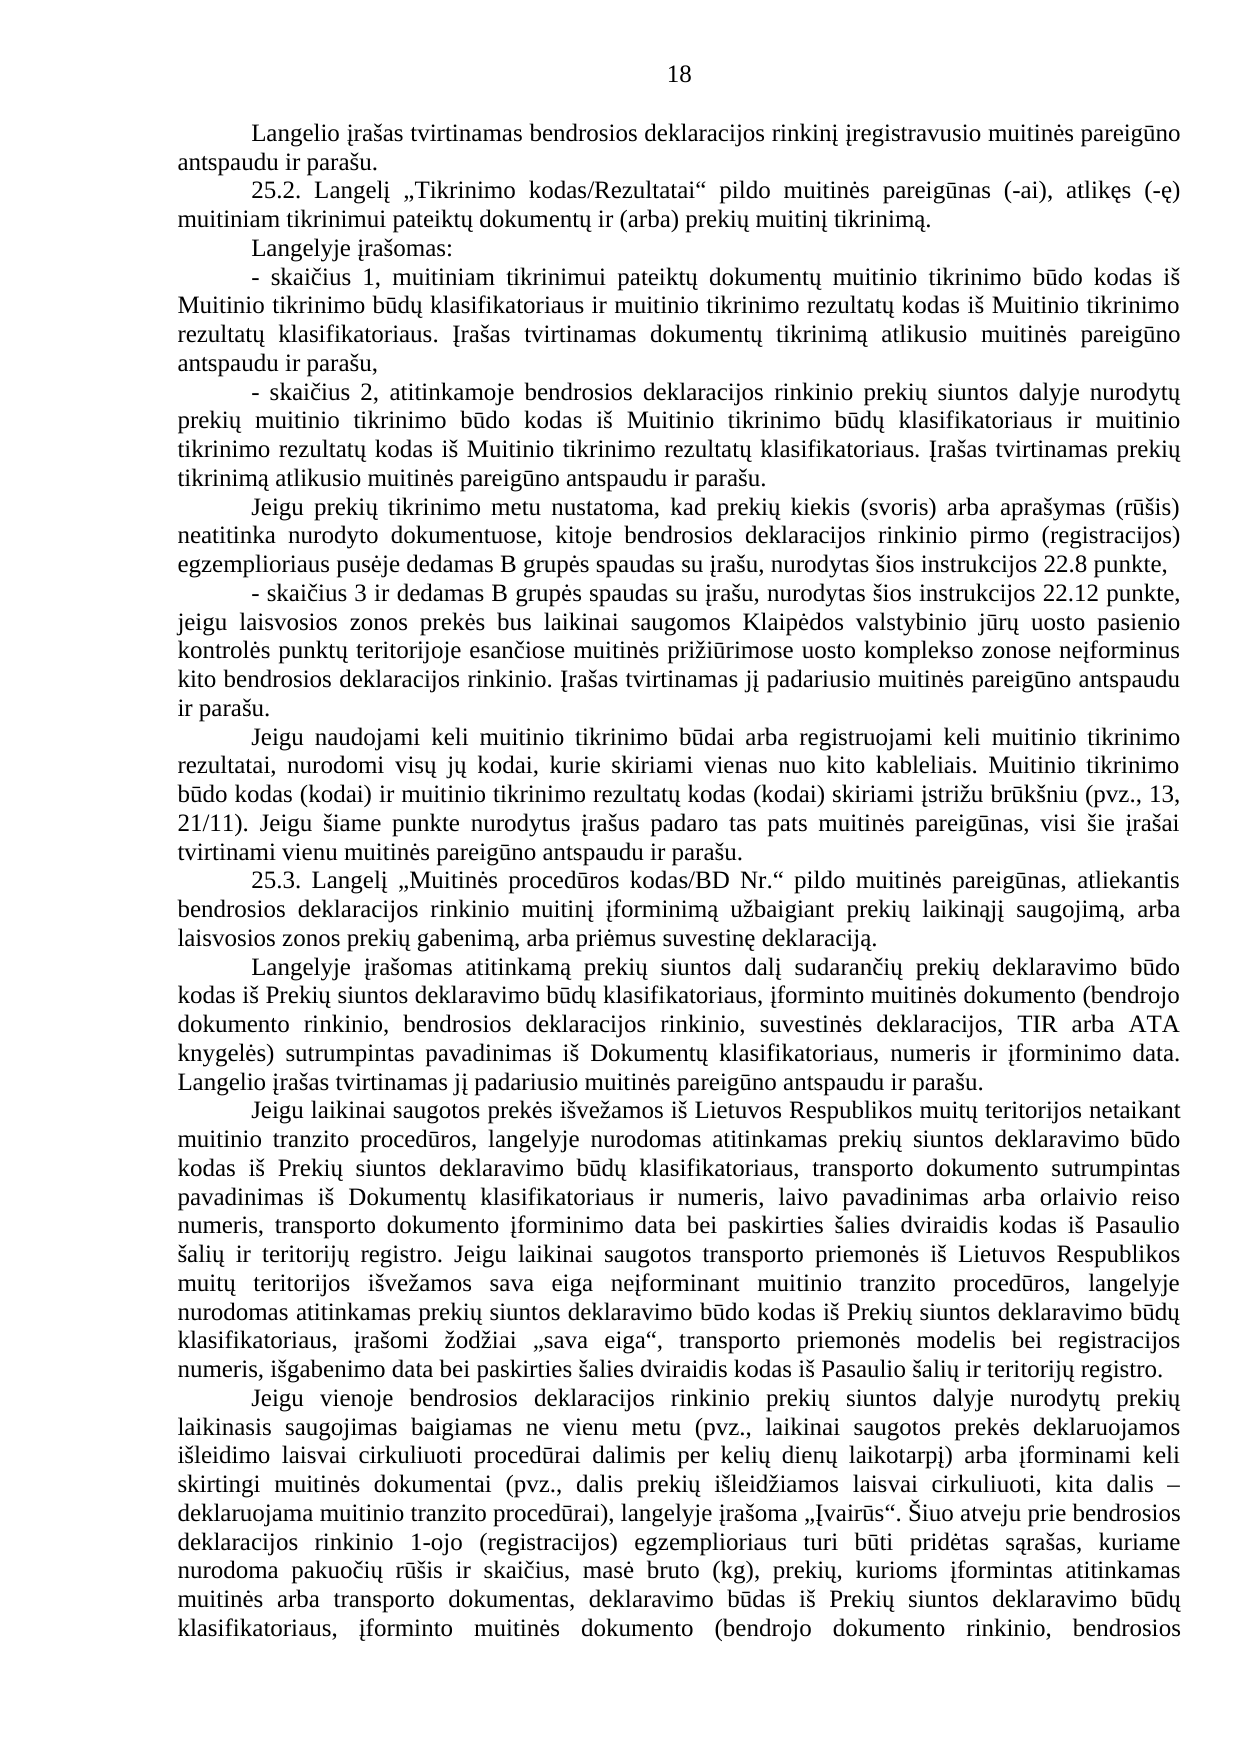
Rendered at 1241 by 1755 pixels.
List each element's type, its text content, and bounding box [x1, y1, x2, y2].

text 25.3. Langelį „Muitinės procedūros kodas/BD Nr.“ pildo muitinės pareigūnas, atliekantis bendrosios deklaracijos rinkinio muitinį įforminimą užbaigiant prekių laikinąjį saugojimą, arba laisvosios zonos prekių gabenimą, arba priėmus suvestinę deklaraciją. [177, 866, 1181, 952]
text - skaičius 3 ir dedamas B grupės spaudas su įrašu, nurodytas šios instrukcijos 22.12 punkte, jeigu laisvosios zonos prekės bus laikinai saugomos Klaipėdos valstybinio jūrų uosto pasienio kontrolės punktų teritorijoje esančiose muitinės prižiūrimose uosto komplekso zonose neįforminus kito bendrosios deklaracijos rinkinio. Įrašas tvirtinamas jį padariusio muitinės pareigūno antspaudu ir parašu. [177, 578, 1181, 722]
text Jeigu naudojami keli muitinio tikrinimo būdai arba registruojami keli muitinio tikrinimo rezultatai, nurodomi visų jų kodai, kurie skiriami vienas nuo kito kableliais. Muitinio tikrinimo būdo kodas (kodai) ir muitinio tikrinimo rezultatų kodas (kodai) skiriami įstrižu brūkšniu (pvz., 13, 21/11). Jeigu šiame punkte nurodytus įrašus padaro tas pats muitinės pareigūnas, visi šie įrašai tvirtinami vienu muitinės pareigūno antspaudu ir parašu. [177, 722, 1181, 866]
text - skaičius 2, atitinkamoje bendrosios deklaracijos rinkinio prekių siuntos dalyje nurodytų prekių muitinio tikrinimo būdo kodas iš Muitinio tikrinimo būdų klasifikatoriaus ir muitinio tikrinimo rezultatų kodas iš Muitinio tikrinimo rezultatų klasifikatoriaus. Įrašas tvirtinamas prekių tikrinimą atlikusio muitinės pareigūno antspaudu ir parašu. [177, 377, 1181, 492]
text Langelyje įrašomas atitinkamą prekių siuntos dalį sudarančių prekių deklaravimo būdo kodas iš Prekių siuntos deklaravimo būdų klasifikatoriaus, įforminto muitinės dokumento (bendrojo dokumento rinkinio, bendrosios deklaracijos rinkinio, suvestinės deklaracijos, TIR arba ATA knygelės) sutrumpintas pavadinimas iš Dokumentų klasifikatoriaus, numeris ir įforminimo data. Langelio įrašas tvirtinamas jį padariusio muitinės pareigūno antspaudu ir parašu. [177, 952, 1181, 1096]
text Langelyje įrašomas: [177, 233, 1181, 262]
text - skaičius 1, muitiniam tikrinimui pateiktų dokumentų muitinio tikrinimo būdo kodas iš Muitinio tikrinimo būdų klasifikatoriaus ir muitinio tikrinimo rezultatų kodas iš Muitinio tikrinimo rezultatų klasifikatoriaus. Įrašas tvirtinamas dokumentų tikrinimą atlikusio muitinės pareigūno antspaudu ir parašu, [177, 262, 1181, 377]
text Langelio įrašas tvirtinamas bendrosios deklaracijos rinkinį įregistravusio muitinės pareigūno antspaudu ir parašu. [177, 118, 1181, 176]
text Jeigu vienoje bendrosios deklaracijos rinkinio prekių siuntos dalyje nurodytų prekių laikinasis saugojimas baigiamas ne vienu metu (pvz., laikinai saugotos prekės deklaruojamos išleidimo laisvai cirkuliuoti procedūrai dalimis per kelių dienų laikotarpį) arba įforminami keli skirtingi muitinės dokumentai (pvz., dalis prekių išleidžiamos laisvai cirkuliuoti, kita dalis – deklaruojama muitinio tranzito procedūrai), langelyje įrašoma „Įvairūs“. Šiuo atveju prie bendrosios deklaracijos rinkinio 1-ojo (registracijos) egzemplioriaus turi būti pridėtas sąrašas, kuriame nurodoma pakuočių rūšis ir skaičius, masė bruto (kg), prekių, kurioms įformintas atitinkamas muitinės arba transporto dokumentas, deklaravimo būdas iš Prekių siuntos deklaravimo būdų klasifikatoriaus, įforminto muitinės dokumento (bendrojo dokumento rinkinio, bendrosios [177, 1383, 1181, 1642]
text Jeigu prekių tikrinimo metu nustatoma, kad prekių kiekis (svoris) arba aprašymas (rūšis) neatitinka nurodyto dokumentuose, kitoje bendrosios deklaracijos rinkinio pirmo (registracijos) egzemplioriaus pusėje dedamas B grupės spaudas su įrašu, nurodytas šios instrukcijos 22.8 punkte, [177, 492, 1181, 578]
text Jeigu laikinai saugotos prekės išvežamos iš Lietuvos Respublikos muitų teritorijos netaikant muitinio tranzito procedūros, langelyje nurodomas atitinkamas prekių siuntos deklaravimo būdo kodas iš Prekių siuntos deklaravimo būdų klasifikatoriaus, transporto dokumento sutrumpintas pavadinimas iš Dokumentų klasifikatoriaus ir numeris, laivo pavadinimas arba orlaivio reiso numeris, transporto dokumento įforminimo data bei paskirties šalies dviraidis kodas iš Pasaulio šalių ir teritorijų registro. Jeigu laikinai saugotos transporto priemonės iš Lietuvos Respublikos muitų teritorijos išvežamos sava eiga neįforminant muitinio tranzito procedūros, langelyje nurodomas atitinkamas prekių siuntos deklaravimo būdo kodas iš Prekių siuntos deklaravimo būdų klasifikatoriaus, įrašomi žodžiai „sava eiga“, transporto priemonės modelis bei registracijos numeris, išgabenimo data bei paskirties šalies dviraidis kodas iš Pasaulio šalių ir teritorijų registro. [177, 1096, 1181, 1383]
text 25.2. Langelį „Tikrinimo kodas/Rezultatai“ pildo muitinės pareigūnas (-ai), atlikęs (-ę) muitiniam tikrinimui pateiktų dokumentų ir (arba) prekių muitinį tikrinimą. [177, 176, 1181, 233]
